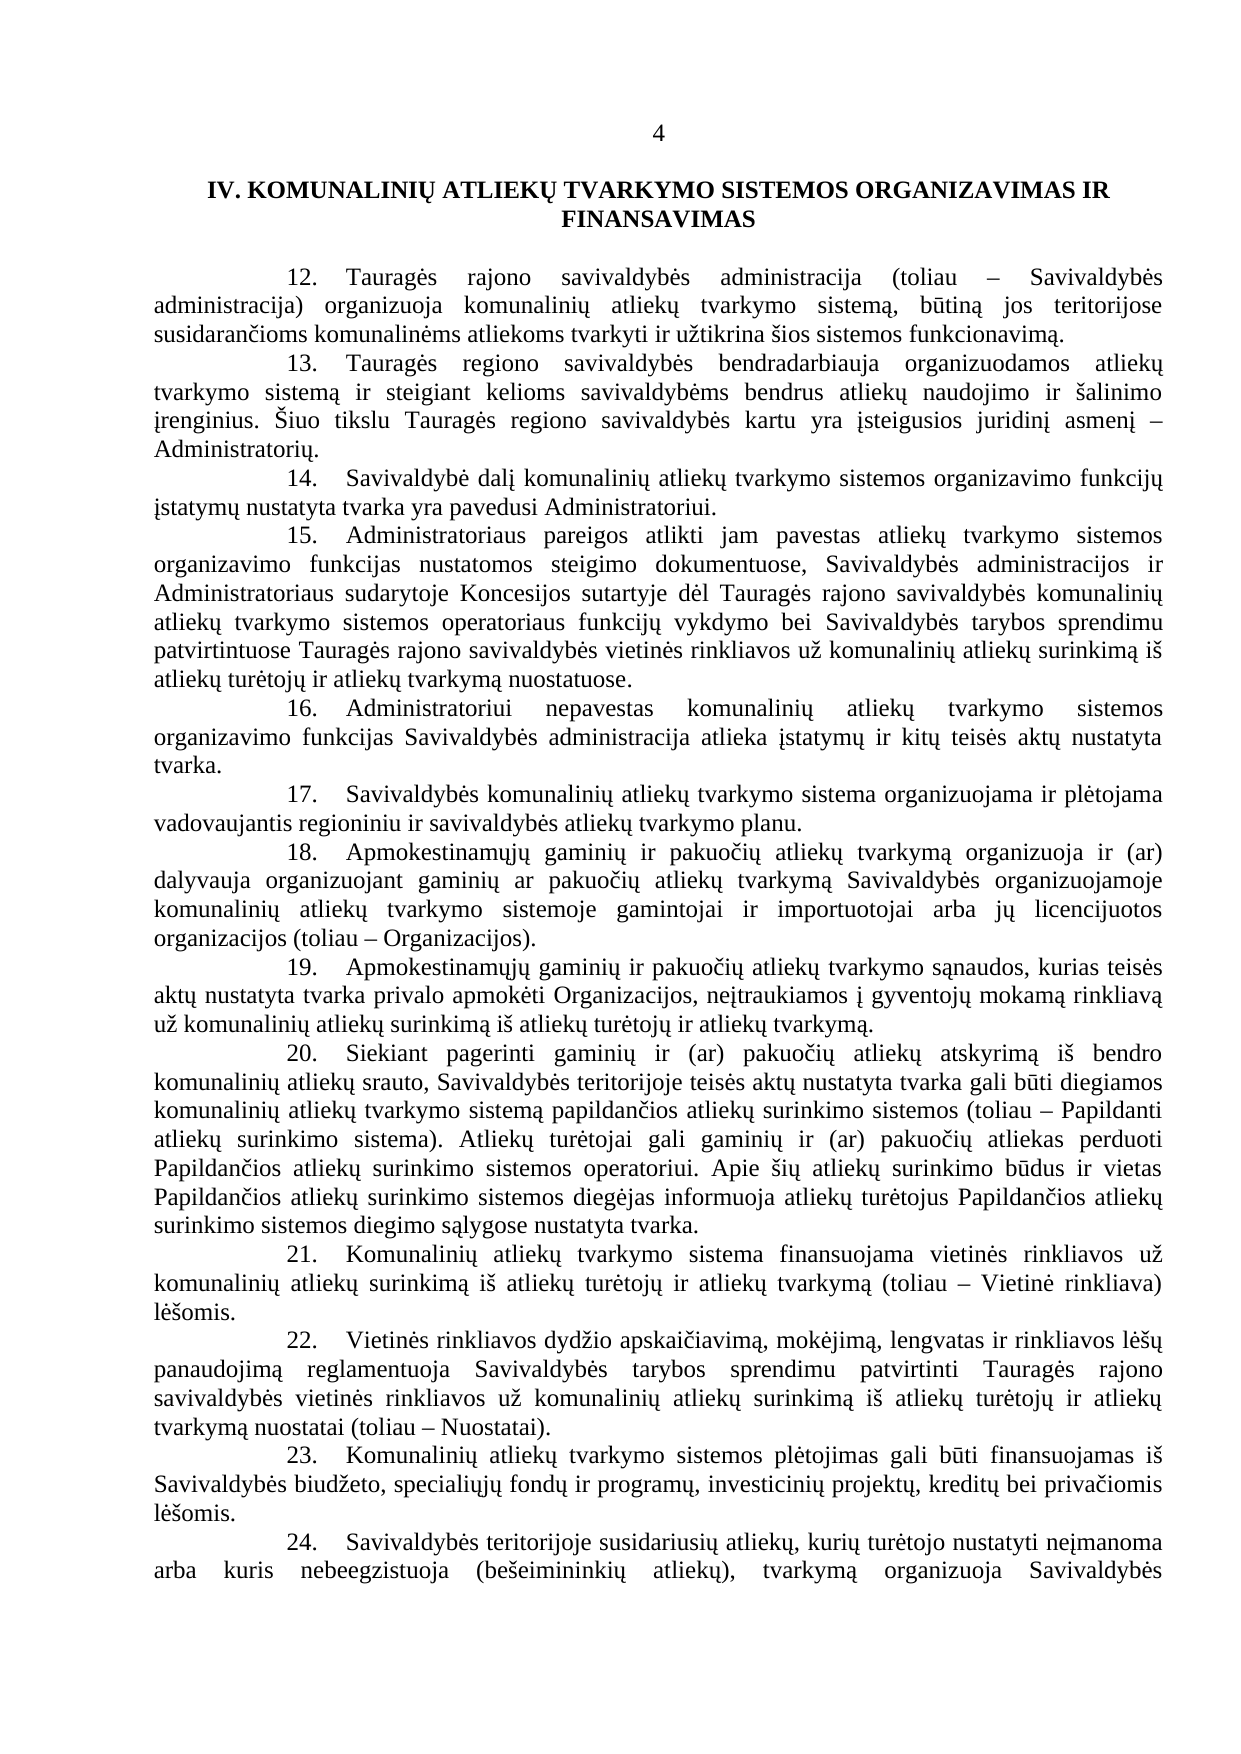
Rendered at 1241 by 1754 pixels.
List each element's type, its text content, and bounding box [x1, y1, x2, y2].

text IV. KOMUNALINIŲ ATLIEKŲ TVARKYMO SISTEMOS ORGANIZAVIMAS IR FINANSAVIMAS [153, 176, 1163, 233]
text 13. Tauragės regiono savivaldybės bendradarbiauja organizuodamos atliekų tvarkymo sistemą ir steigiant kelioms savivaldybėms bendrus atliekų naudojimo ir šalinimo įrenginius. Šiuo tikslu Tauragės regiono savivaldybės kartu yra įsteigusios juridinį asmenį – Administratorių. [153, 348, 1163, 463]
text 17. Savivaldybės komunalinių atliekų tvarkymo sistema organizuojama ir plėtojama vadovaujantis regioniniu ir savivaldybės atliekų tvarkymo planu. [153, 779, 1163, 837]
text 22. Vietinės rinkliavos dydžio apskaičiavimą, mokėjimą, lengvatas ir rinkliavos lėšų panaudojimą reglamentuoja Savivaldybės tarybos sprendimu patvirtinti Tauragės rajono savivaldybės vietinės rinkliavos už komunalinių atliekų surinkimą iš atliekų turėtojų ir atliekų tvarkymą nuostatai (toliau – Nuostatai). [153, 1326, 1163, 1441]
text 24. Savivaldybės teritorijoje susidariusių atliekų, kurių turėtojo nustatyti neįmanoma arba kuris nebeegzistuoja (bešeimininkių atliekų), tvarkymą organizuoja Savivaldybės [153, 1527, 1163, 1584]
text 14. Savivaldybė dalį komunalinių atliekų tvarkymo sistemos organizavimo funkcijų įstatymų nustatyta tvarka yra pavedusi Administratoriui. [153, 463, 1163, 521]
text 15. Administratoriaus pareigos atlikti jam pavestas atliekų tvarkymo sistemos organizavimo funkcijas nustatomos steigimo dokumentuose, Savivaldybės administracijos ir Administratoriaus sudarytoje Koncesijos sutartyje dėl Tauragės rajono savivaldybės komunalinių atliekų tvarkymo sistemos operatoriaus funkcijų vykdymo bei Savivaldybės tarybos sprendimu patvirtintuose Tauragės rajono savivaldybės vietinės rinkliavos už komunalinių atliekų surinkimą iš atliekų turėtojų ir atliekų tvarkymą nuostatuose. [153, 521, 1163, 693]
text 21. Komunalinių atliekų tvarkymo sistema finansuojama vietinės rinkliavos už komunalinių atliekų surinkimą iš atliekų turėtojų ir atliekų tvarkymą (toliau – Vietinė rinkliava) lėšomis. [153, 1239, 1163, 1326]
text 23. Komunalinių atliekų tvarkymo sistemos plėtojimas gali būti finansuojamas iš Savivaldybės biudžeto, specialiųjų fondų ir programų, investicinių projektų, kreditų bei privačiomis lėšomis. [153, 1441, 1163, 1527]
text 19. Apmokestinamųjų gaminių ir pakuočių atliekų tvarkymo sąnaudos, kurias teisės aktų nustatyta tvarka privalo apmokėti Organizacijos, neįtraukiamos į gyventojų mokamą rinkliavą už komunalinių atliekų surinkimą iš atliekų turėtojų ir atliekų tvarkymą. [153, 952, 1163, 1038]
text 20. Siekiant pagerinti gaminių ir (ar) pakuočių atliekų atskyrimą iš bendro komunalinių atliekų srauto, Savivaldybės teritorijoje teisės aktų nustatyta tvarka gali būti diegiamos komunalinių atliekų tvarkymo sistemą papildančios atliekų surinkimo sistemos (toliau – Papildanti atliekų surinkimo sistema). Atliekų turėtojai gali gaminių ir (ar) pakuočių atliekas perduoti Papildančios atliekų surinkimo sistemos operatoriui. Apie šių atliekų surinkimo būdus ir vietas Papildančios atliekų surinkimo sistemos diegėjas informuoja atliekų turėtojus Papildančios atliekų surinkimo sistemos diegimo sąlygose nustatyta tvarka. [153, 1038, 1163, 1239]
text 12. Tauragės rajono savivaldybės administracija (toliau – Savivaldybės administracija) organizuoja komunalinių atliekų tvarkymo sistemą, būtiną jos teritorijose susidarančioms komunalinėms atliekoms tvarkyti ir užtikrina šios sistemos funkcionavimą. [153, 262, 1163, 348]
text 18. Apmokestinamųjų gaminių ir pakuočių atliekų tvarkymą organizuoja ir (ar) dalyvauja organizuojant gaminių ar pakuočių atliekų tvarkymą Savivaldybės organizuojamoje komunalinių atliekų tvarkymo sistemoje gamintojai ir importuotojai arba jų licencijuotos organizacijos (toliau – Organizacijos). [153, 837, 1163, 952]
text 16. Administratoriui nepavestas komunalinių atliekų tvarkymo sistemos organizavimo funkcijas Savivaldybės administracija atlieka įstatymų ir kitų teisės aktų nustatyta tvarka. [153, 693, 1163, 779]
